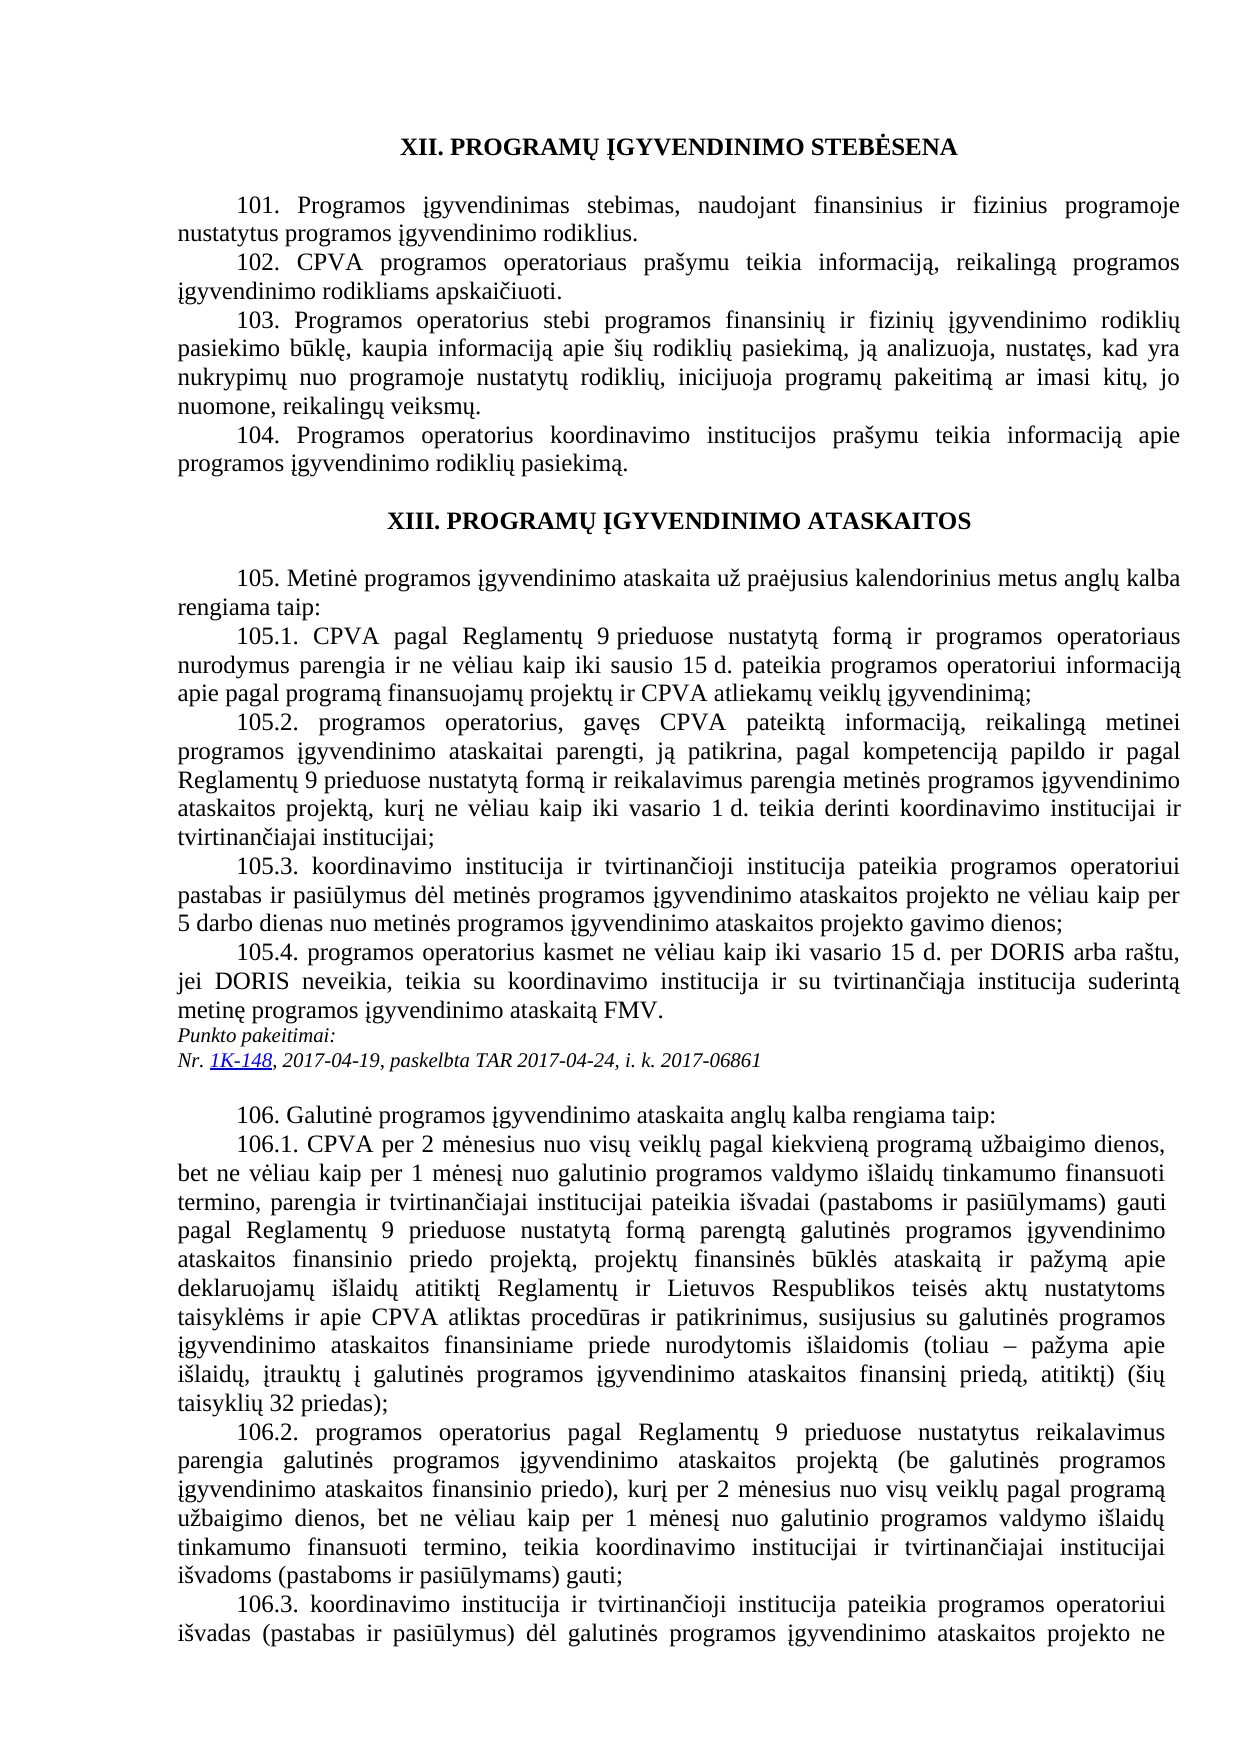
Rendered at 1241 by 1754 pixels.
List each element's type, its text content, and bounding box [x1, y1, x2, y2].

text 104. Programos operatorius koordinavimo institucijos prašymu teikia informaciją apie programos įgyvendinimo rodiklių pasiekimą. [177, 420, 1181, 477]
text 102. CPVA programos operatoriaus prašymu teikia informaciją, reikalingą programos įgyvendinimo rodikliams apskaičiuoti. [177, 247, 1181, 305]
text 105.3. koordinavimo institucija ir tvirtinančioji institucija pateikia programos operatoriui pastabas ir pasiūlymus dėl metinės programos įgyvendinimo ataskaitos projekto ne vėliau kaip per 5 darbo dienas nuo metinės programos įgyvendinimo ataskaitos projekto gavimo dienos; [177, 851, 1181, 937]
text XII. PROGRAMŲ ĮGYVENDINIMO STEBĖSENA [177, 132, 1181, 161]
text 105.1. CPVA pagal Reglamentų 9 prieduose nustatytą formą ir programos operatoriaus nurodymus parengia ir ne vėliau kaip iki sausio 15 d. pateikia programos operatoriui informaciją apie pagal programą finansuojamų projektų ir CPVA atliekamų veiklų įgyvendinimą; [177, 621, 1181, 707]
text 106.2. programos operatorius pagal Reglamentų 9 prieduose nustatytus reikalavimus parengia galutinės programos įgyvendinimo ataskaitos projektą (be galutinės programos įgyvendinimo ataskaitos finansinio priedo), kurį per 2 mėnesius nuo visų veiklų pagal programą užbaigimo dienos, bet ne vėliau kaip per 1 mėnesį nuo galutinio programos valdymo išlaidų tinkamumo finansuoti termino, teikia koordinavimo institucijai ir tvirtinančiajai institucijai išvadoms (pastaboms ir pasiūlymams) gauti; [177, 1417, 1166, 1589]
text 101. Programos įgyvendinimas stebimas, naudojant finansinius ir fizinius programoje nustatytus programos įgyvendinimo rodiklius. [177, 190, 1181, 247]
text Nr. 1K-148, 2017-04-19, paskelbta TAR 2017-04-24, i. k. 2017-06861 [177, 1047, 1181, 1072]
text XIII. PROGRAMŲ ĮGYVENDINIMO ATASKAITOS [177, 506, 1181, 535]
text 106. Galutinė programos įgyvendinimo ataskaita anglų kalba rengiama taip: [177, 1100, 1166, 1129]
text Punkto pakeitimai: [177, 1023, 1181, 1047]
text 106.3. koordinavimo institucija ir tvirtinančioji institucija pateikia programos operatoriui išvadas (pastabas ir pasiūlymus) dėl galutinės programos įgyvendinimo ataskaitos projekto ne [177, 1589, 1166, 1647]
text 105.4. programos operatorius kasmet ne vėliau kaip iki vasario 15 d. per DORIS arba raštu, jei DORIS neveikia, teikia su koordinavimo institucija ir su tvirtinančiąja institucija suderintą metinę programos įgyvendinimo ataskaitą FMV. [177, 937, 1181, 1023]
text 106.1. CPVA per 2 mėnesius nuo visų veiklų pagal kiekvieną programą užbaigimo dienos, bet ne vėliau kaip per 1 mėnesį nuo galutinio programos valdymo išlaidų tinkamumo finansuoti termino, parengia ir tvirtinančiajai institucijai pateikia išvadai (pastaboms ir pasiūlymams) gauti pagal Reglamentų 9 prieduose nustatytą formą parengtą galutinės programos įgyvendinimo ataskaitos finansinio priedo projektą, projektų finansinės būklės ataskaitą ir pažymą apie deklaruojamų išlaidų atitiktį Reglamentų ir Lietuvos Respublikos teisės aktų nustatytoms taisyklėms ir apie CPVA atliktas procedūras ir patikrinimus, susijusius su galutinės programos įgyvendinimo ataskaitos finansiniame priede nurodytomis išlaidomis (toliau – pažyma apie išlaidų, įtrauktų į galutinės programos įgyvendinimo ataskaitos finansinį priedą, atitiktį) (šių taisyklių 32 priedas); [177, 1129, 1166, 1417]
text 103. Programos operatorius stebi programos finansinių ir fizinių įgyvendinimo rodiklių pasiekimo būklę, kaupia informaciją apie šių rodiklių pasiekimą, ją analizuoja, nustatęs, kad yra nukrypimų nuo programoje nustatytų rodiklių, inicijuoja programų pakeitimą ar imasi kitų, jo nuomone, reikalingų veiksmų. [177, 305, 1181, 420]
text 105.2. programos operatorius, gavęs CPVA pateiktą informaciją, reikalingą metinei programos įgyvendinimo ataskaitai parengti, ją patikrina, pagal kompetenciją papildo ir pagal Reglamentų 9 prieduose nustatytą formą ir reikalavimus parengia metinės programos įgyvendinimo ataskaitos projektą, kurį ne vėliau kaip iki vasario 1 d. teikia derinti koordinavimo institucijai ir tvirtinančiajai institucijai; [177, 707, 1181, 851]
text 105. Metinė programos įgyvendinimo ataskaita už praėjusius kalendorinius metus anglų kalba rengiama taip: [177, 563, 1181, 621]
